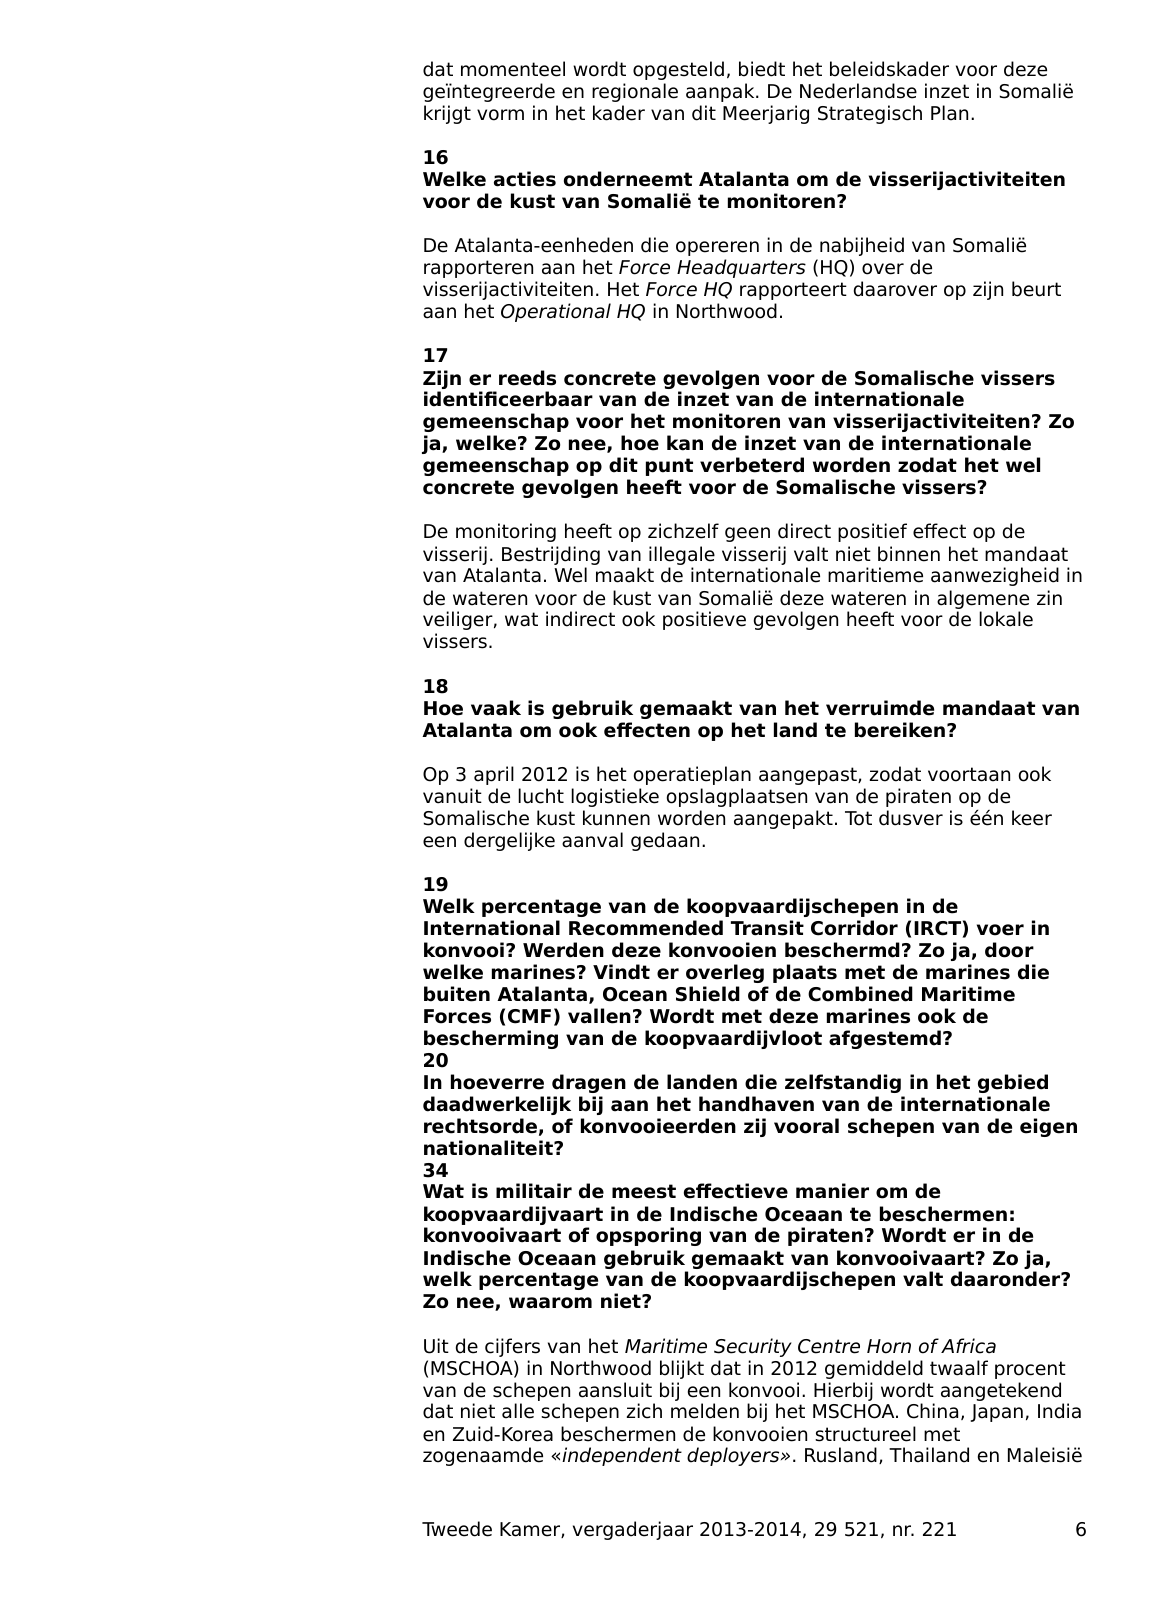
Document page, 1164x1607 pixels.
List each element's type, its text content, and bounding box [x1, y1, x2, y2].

text Wat is militair de meest effectieve manier om de koopvaardijvaart in de Indische Oceaan te beschermen: konvooivaart of opsporing van de piraten? Wordt er in de Indische Oceaan gebruik gemaakt van konvooivaart? Zo ja, welk percentage van de koopvaardijschepen valt daaronder? Zo nee, waarom niet? [422, 1181, 1087, 1313]
text 16 [422, 147, 1087, 169]
text Uit de cijfers van het Maritime Security Centre Horn of Africa (MSCHOA) in Northwood blijkt dat in 2012 gemiddeld twaalf procent van de schepen aansluit bij een konvooi. Hierbij wordt aangetekend dat niet alle schepen zich melden bij het MSCHOA. China, Japan, India en Zuid-Korea beschermen de konvooien structureel met zogenaamde «independent deployers». Rusland, Thailand en Maleisië [422, 1336, 1087, 1467]
text De monitoring heeft op zichzelf geen direct positief effect op de visserij. Bestrijding van illegale visserij valt niet binnen het mandaat van Atalanta. Wel maakt de internationale maritieme aanwezigheid in de wateren voor de kust van Somalië deze wateren in algemene zin veiliger, wat indirect ook positieve gevolgen heeft voor de lokale vissers. [422, 521, 1087, 653]
text 20 [422, 1049, 1087, 1072]
text Welk percentage van de koopvaardijschepen in de International Recommended Transit Corridor (IRCT) voer in konvooi? Werden deze konvooien beschermd? Zo ja, door welke marines? Vindt er overleg plaats met de marines die buiten Atalanta, Ocean Shield of de Combined Maritime Forces (CMF) vallen? Wordt met deze marines ook de bescherming van de koopvaardijvloot afgestemd? [422, 896, 1087, 1049]
text Op 3 april 2012 is het operatieplan aangepast, zodat voortaan ook vanuit de lucht logistieke opslagplaatsen van de piraten op de Somalische kust kunnen worden aangepakt. Tot dusver is één keer een dergelijke aanval gedaan. [422, 764, 1087, 852]
text In hoeverre dragen de landen die zelfstandig in het gebied daadwerkelijk bij aan het handhaven van de internationale rechtsorde, of konvooieerden zij vooral schepen van de eigen nationaliteit? [422, 1072, 1087, 1159]
text Hoe vaak is gebruik gemaakt van het verruimde mandaat van Atalanta om ook effecten op het land te bereiken? [422, 697, 1087, 741]
text dat momenteel wordt opgesteld, biedt het beleidskader voor deze geïntegreerde en regionale aanpak. De Nederlandse inzet in Somalië krijgt vorm in het kader van dit Meerjarig Strategisch Plan. [422, 59, 1087, 125]
text 17 [422, 345, 1087, 367]
text Zijn er reeds concrete gevolgen voor de Somalische vissers identificeerbaar van de inzet van de internationale gemeenschap voor het monitoren van visserijactiviteiten? Zo ja, welke? Zo nee, hoe kan de inzet van de internationale gemeenschap op dit punt verbeterd worden zodat het wel concrete gevolgen heeft voor de Somalische vissers? [422, 367, 1087, 499]
text De Atalanta-eenheden die opereren in de nabijheid van Somalië rapporteren aan het Force Headquarters (HQ) over de visserijactiviteiten. Het Force HQ rapporteert daarover op zijn beurt aan het Operational HQ in Northwood. [422, 235, 1087, 323]
text 19 [422, 874, 1087, 896]
text 18 [422, 676, 1087, 697]
text Welke acties onderneemt Atalanta om de visserijactiviteiten voor de kust van Somalië te monitoren? [422, 169, 1087, 213]
text 34 [422, 1159, 1087, 1181]
